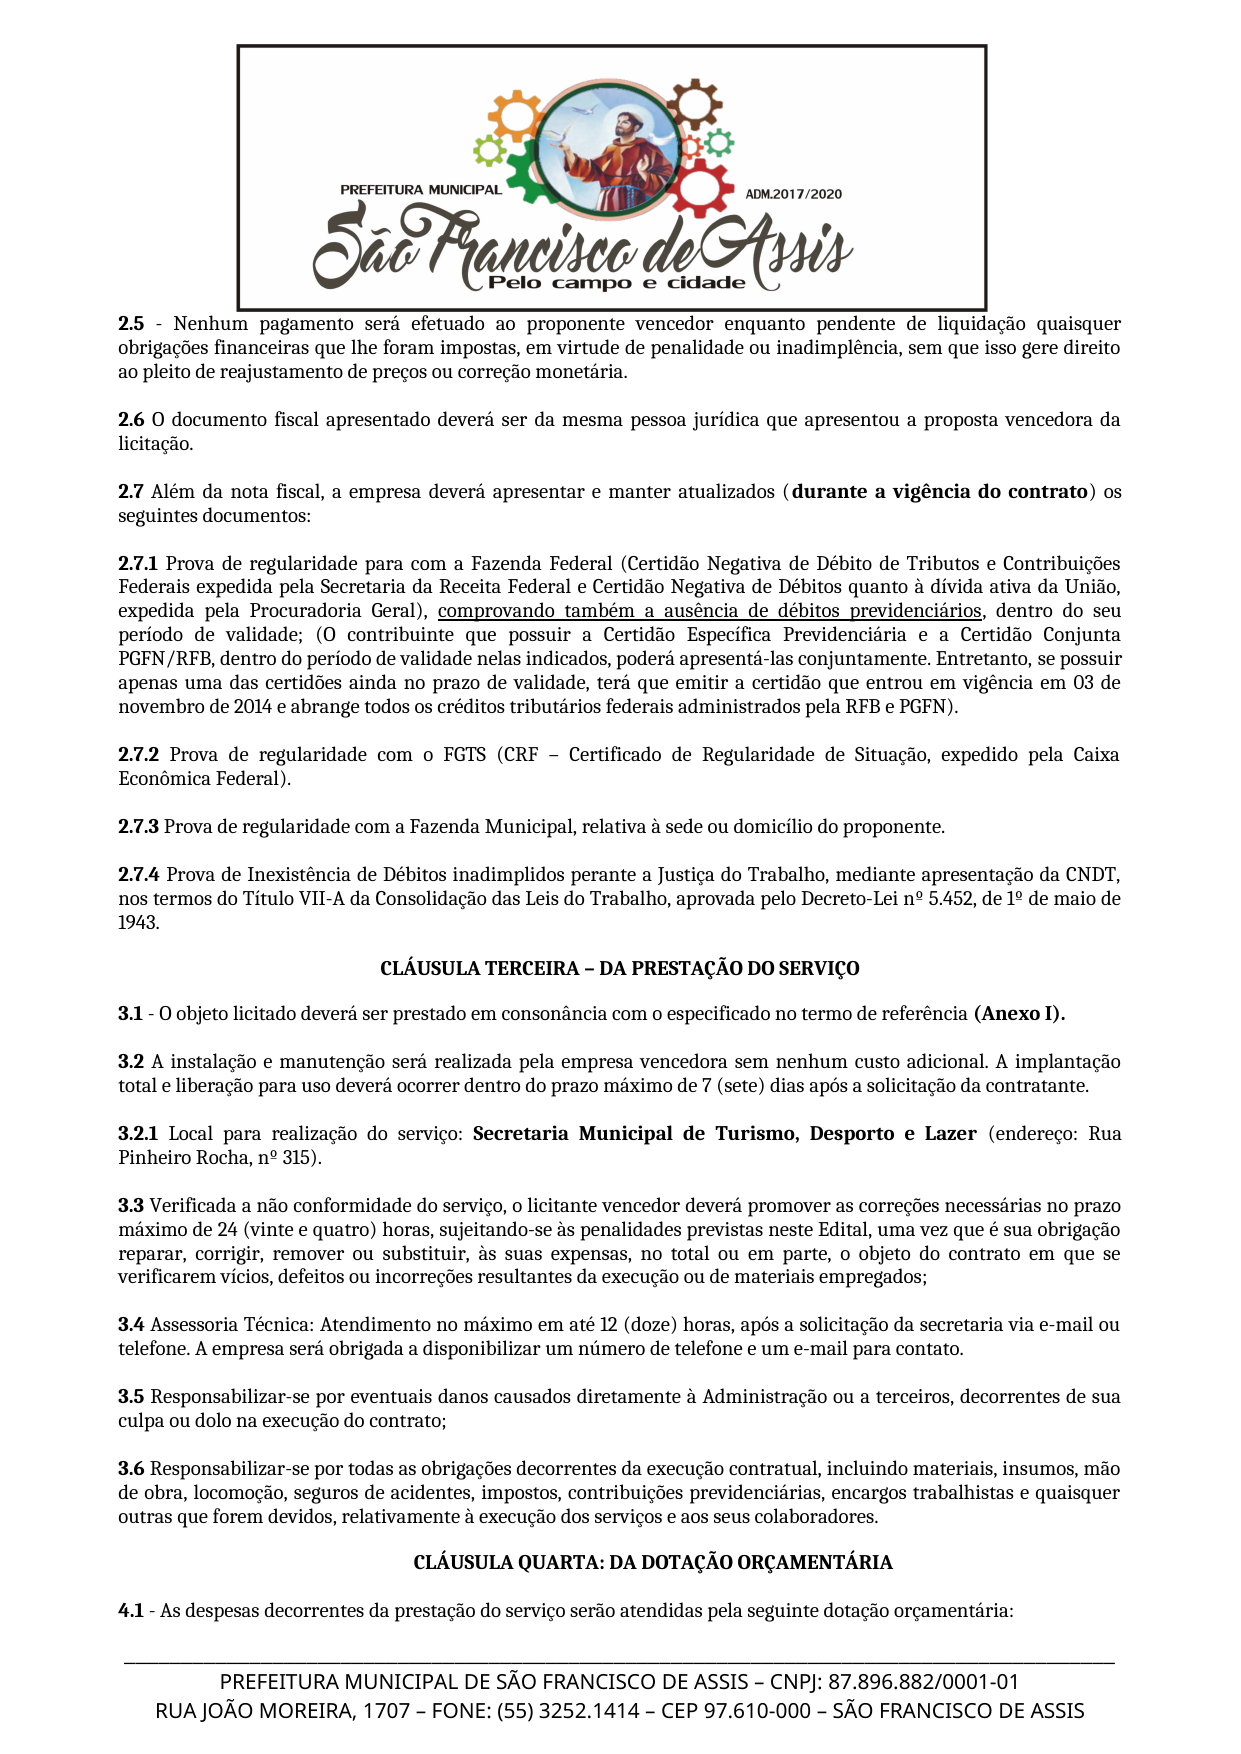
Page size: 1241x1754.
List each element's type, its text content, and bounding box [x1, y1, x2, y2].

text 2.7.3 Prova de regularidade com a Fazenda Municipal, relativa à sede ou domicílio do proponente. [118, 815, 1122, 839]
text 3.2.1 Local para realização do serviço: Secretaria Municipal de Turismo, Desporto e Lazer (endereço: Rua Pinheiro Rocha, nº 315). [118, 1121, 1122, 1169]
text 2.6 O documento fiscal apresentado deverá ser da mesma pessoa jurídica que apresentou a proposta vencedora da licitação. [118, 407, 1122, 455]
text 3.3 Verificada a não conformidade do serviço, o licitante vencedor deverá promover as correções necessárias no prazo máximo de 24 (vinte e quatro) horas, sujeitando-se às penalidades previstas neste Edital, uma vez que é sua obrigação reparar, corrigir, remover ou substituir, às suas expensas, no total ou em parte, o objeto do contrato em que se verificarem vícios, defeitos ou incorreções resultantes da execução ou de materiais empregados; [118, 1193, 1122, 1289]
text CLÁUSULA TERCEIRA – DA PRESTAÇÃO DO SERVIÇO [118, 956, 1122, 980]
text 3.5 Responsabilizar-se por eventuais danos causados diretamente à Administração ou a terceiros, decorrentes de sua culpa ou dolo na execução do contrato; [118, 1385, 1122, 1433]
text 3.1 - O objeto licitado deverá ser prestado em consonância com o especificado no termo de referência (Anexo I). [118, 1002, 1122, 1026]
text 3.2 A instalação e manutenção será realizada pela empresa vencedora sem nenhum custo adicional. A implantação total e liberação para uso deverá ocorrer dentro do prazo máximo de 7 (sete) dias após a solicitação da contratante. [118, 1049, 1122, 1097]
text 2.5 - Nenhum pagamento será efetuado ao proponente vencedor enquanto pendente de liquidação quaisquer obrigações financeiras que lhe foram impostas, em virtude de penalidade ou inadimplência, sem que isso gere direito ao pleito de reajustamento de preços ou correção monetária. [118, 312, 1122, 383]
text CLÁUSULA QUARTA: DA DOTAÇÃO ORÇAMENTÁRIA [118, 1550, 1122, 1574]
text 2.7.2 Prova de regularidade com o FGTS (CRF – Certificado de Regularidade de Situação, expedido pela Caixa Econômica Federal). [118, 743, 1122, 791]
text 2.7.1 Prova de regularidade para com a Fazenda Federal (Certidão Negativa de Débito de Tributos e Contribuições Federais expedida pela Secretaria da Receita Federal e Certidão Negativa de Débitos quanto à dívida ativa da União, expedida pela Procuradoria Geral), comprovando também a ausência de débitos previdenciários, dentro do seu período de validade; (O contribuinte que possuir a Certidão Específica Previdenciária e a Certidão Conjunta PGFN/RFB, dentro do período de validade nelas indicados, poderá apresentá-las conjuntamente. Entretanto, se possuir apenas uma das certidões ainda no prazo de validade, terá que emitir a certidão que entrou em vigência em 03 de novembro de 2014 e abrange todos os créditos tributários federais administrados pela RFB e PGFN). [118, 551, 1122, 719]
text 3.6 Responsabilizar-se por todas as obrigações decorrentes da execução contratual, incluindo materiais, insumos, mão de obra, locomoção, seguros de acidentes, impostos, contribuições previdenciárias, encargos trabalhistas e quaisquer outras que forem devidos, relativamente à execução dos serviços e aos seus colaboradores. [118, 1457, 1122, 1529]
text 2.7.4 Prova de Inexistência de Débitos inadimplidos perante a Justiça do Trabalho, mediante apresentação da CNDT, nos termos do Título VII-A da Consolidação das Leis do Trabalho, aprovada pelo Decreto-Lei nº 5.452, de 1º de maio de 1943. [118, 863, 1122, 934]
text 4.1 - As despesas decorrentes da prestação do serviço serão atendidas pela seguinte dotação orçamentária: [118, 1598, 1122, 1622]
text 2.7 Além da nota fiscal, a empresa deverá apresentar e manter atualizados (durante a vigência do contrato) os seguintes documentos: [118, 479, 1122, 527]
text 3.4 Assessoria Técnica: Atendimento no máximo em até 12 (doze) horas, após a solicitação da secretaria via e-mail ou telefone. A empresa será obrigada a disponibilizar um número de telefone e um e-mail para contato. [118, 1313, 1122, 1361]
